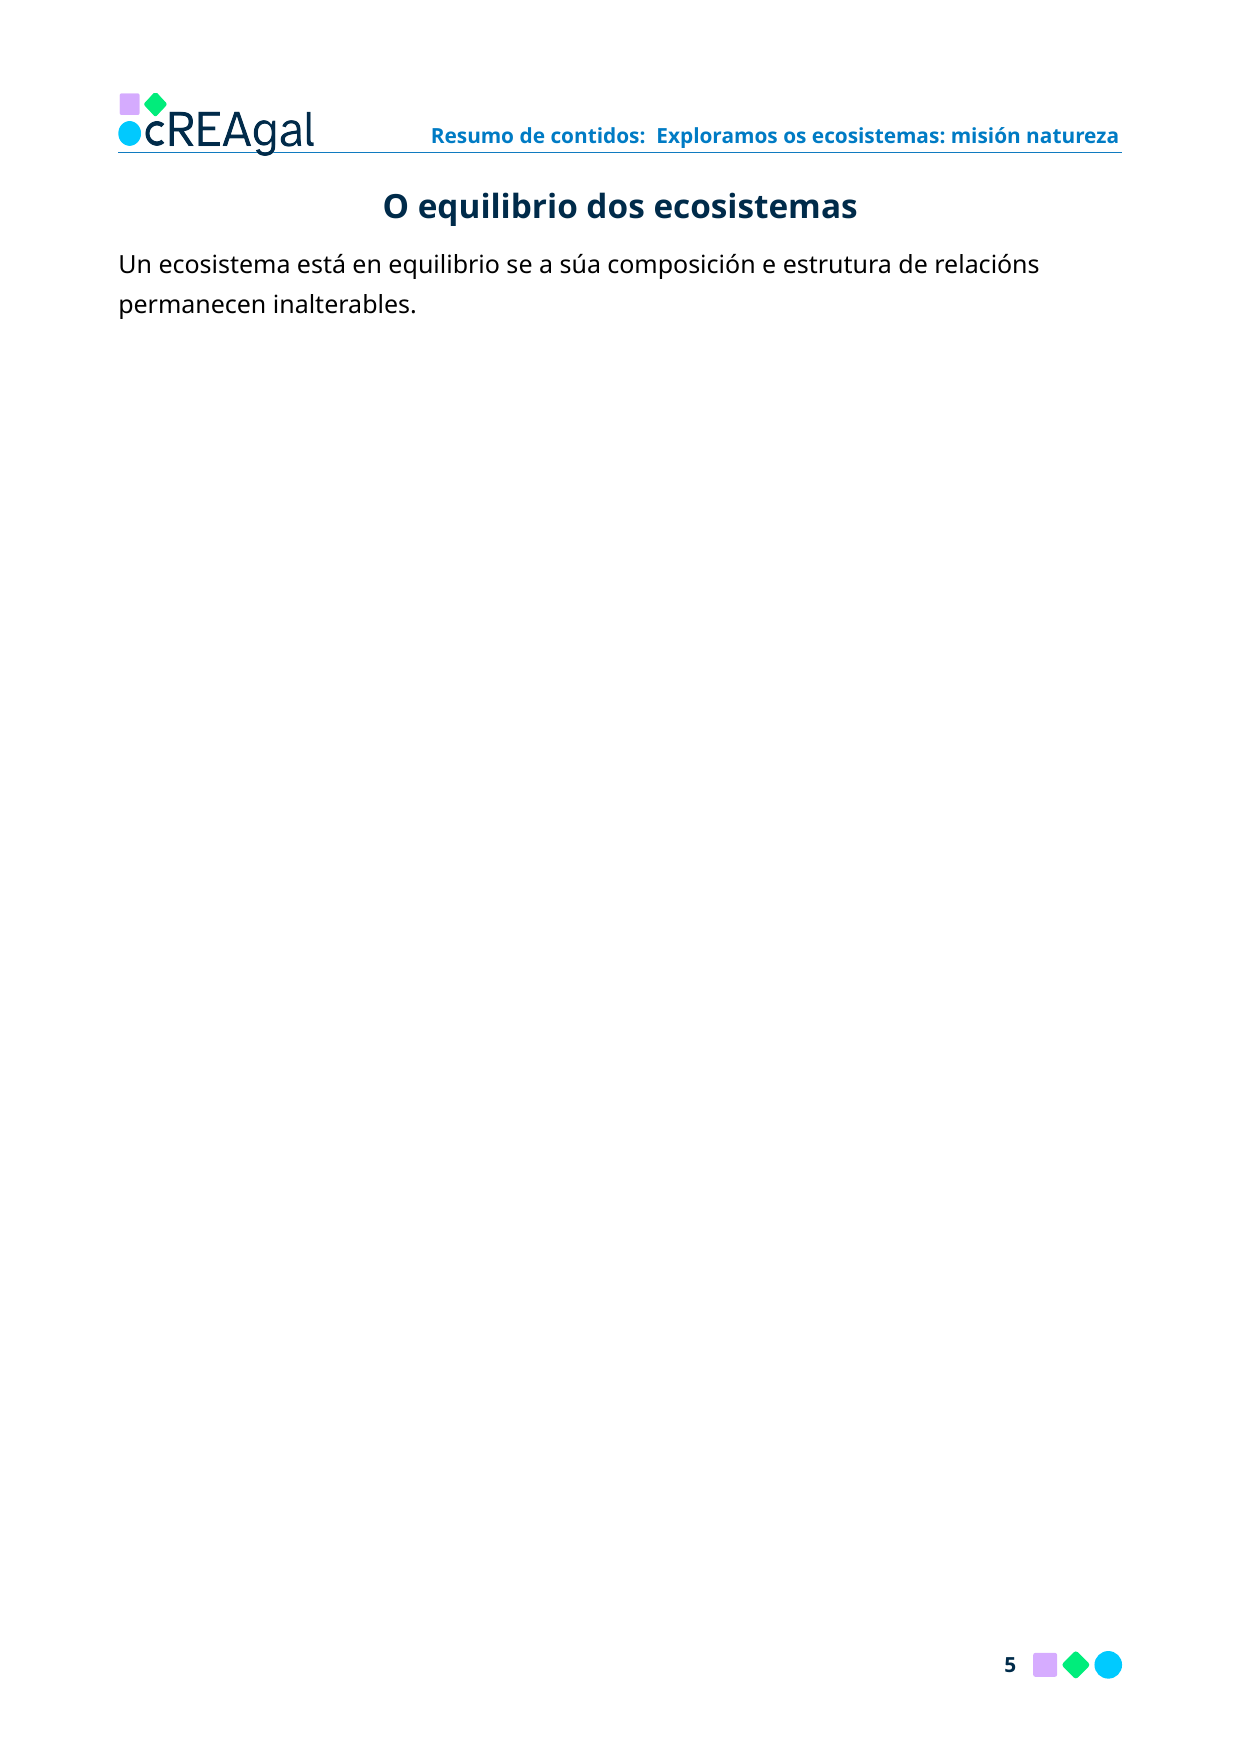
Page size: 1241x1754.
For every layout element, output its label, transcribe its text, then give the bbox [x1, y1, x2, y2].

picture [118, 93, 314, 156]
text Un ecosistema está en equilibrio se a súa composición e estrutura de relacións permanecen inalterables. [118, 247, 1122, 320]
subtitle O equilibrio dos ecosistemas [118, 182, 1122, 228]
